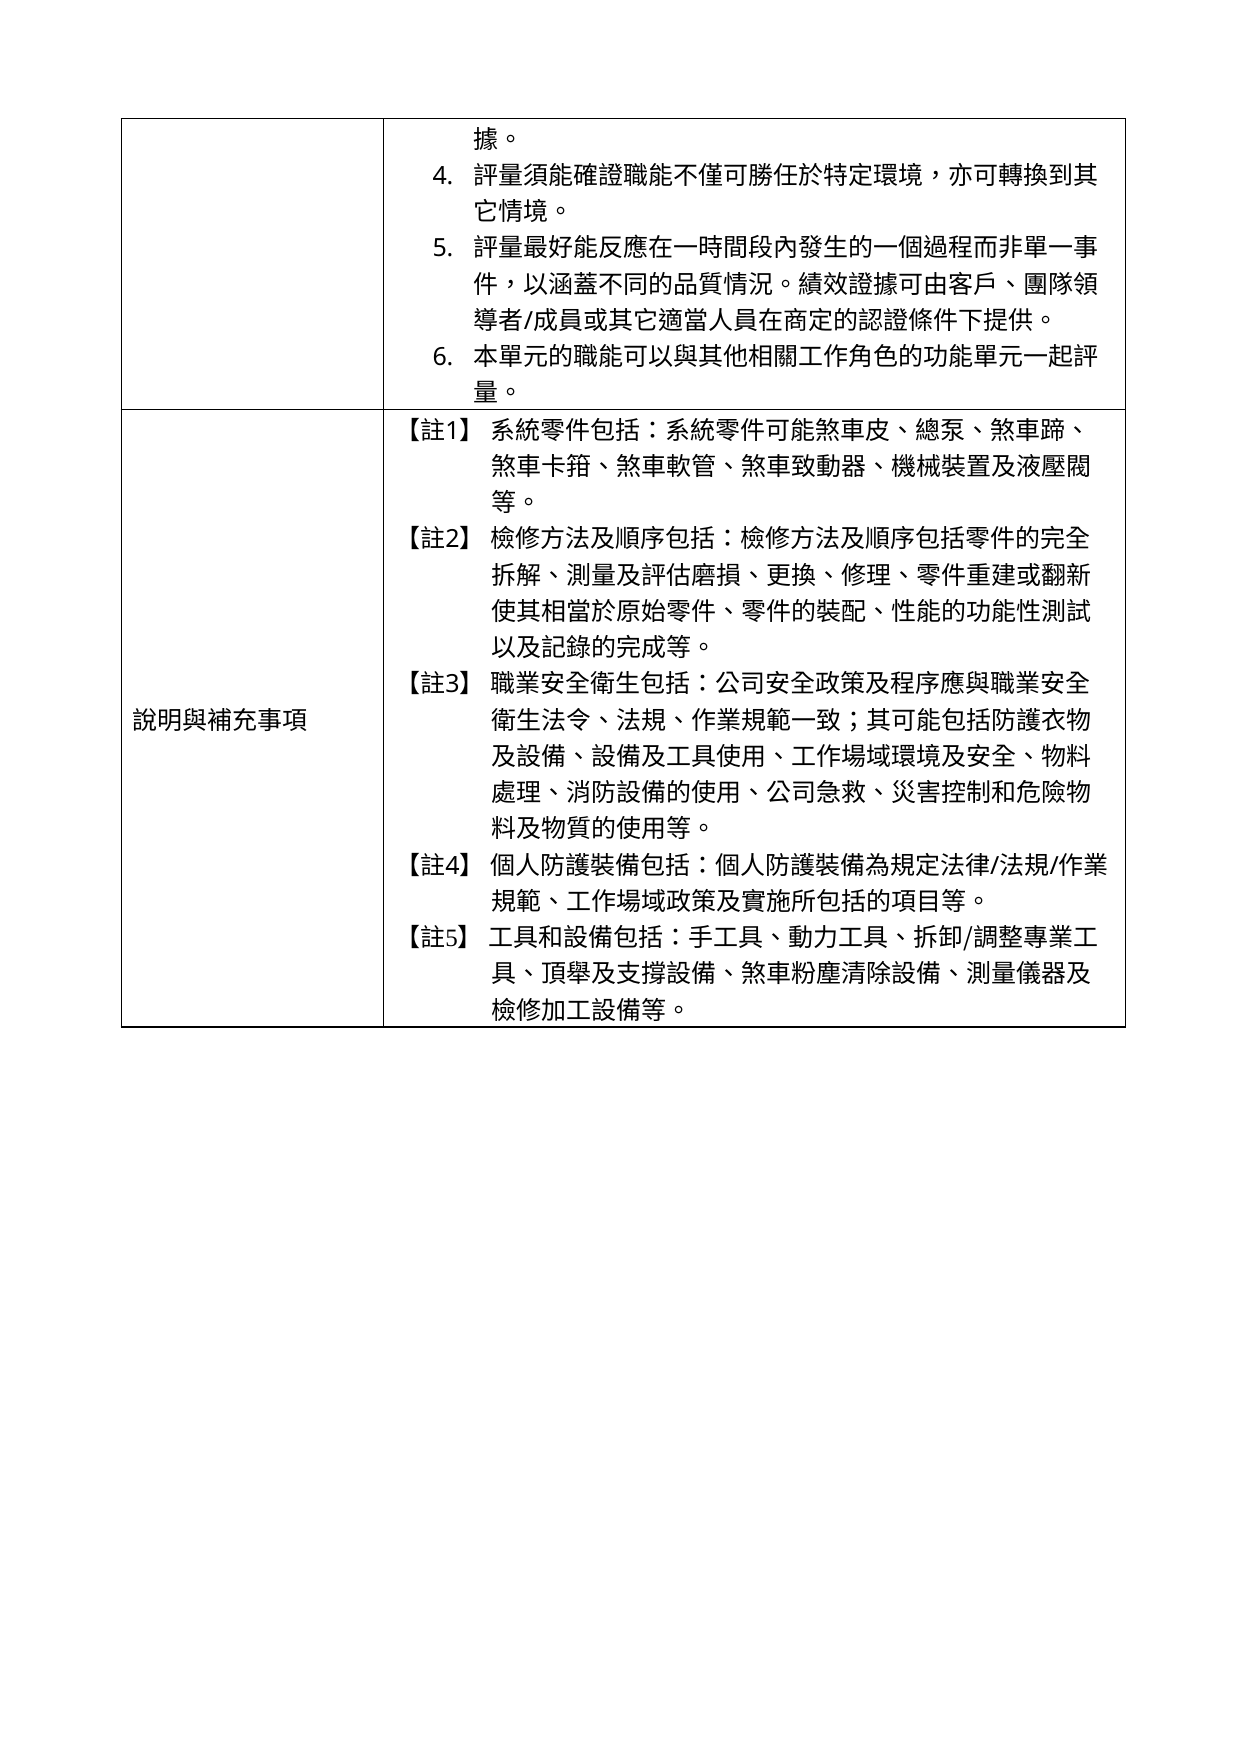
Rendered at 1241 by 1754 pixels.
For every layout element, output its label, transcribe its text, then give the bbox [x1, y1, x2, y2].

table_cell [122, 119, 383, 409]
table_cell 系統零件包括：系統零件可能煞車皮、總泵、煞車蹄、煞車卡箝、煞車軟管、煞車致動器、機械裝置及液壓閥等。 檢修方法及順序包括：檢修方法及順序包括零件的完全拆解、測量及評估磨損、更換、修理、零件重建或翻新使其相當於原始零件、零件的裝配、性能的功能性測試以及記錄的完成等。 職業安全衛生包括：公司安全政策及程序應與職業安全衛生法令、法規、作業規範一致；其可能包括防護衣物及設備、設備及工具使用、工作場域環境及安全、物料處理、消防設備的使用、公司急救、災害控制和危險物料及物質的使用等。 個人防護裝備包括：個人防護裝備為規定法律/法規/作業規範、工作場域政策及實施所包括的項目等。 工具和設備包括：手工具、動力工具、拆卸/調整專業工具、頂舉及支撐設備、煞車粉塵清除設備、測量儀器及檢修加工設備等。 [384, 410, 1125, 1026]
table_cell 說明與補充事項 [122, 410, 383, 1026]
table_cell 評量之關鍵面向/能力證明之證據 遵守安全時程序及要求。 與參與人員或受作業影響的人員有效溝通。 選擇適用於當前情況的方法與技巧。 以系統化的方式完成籌備活動。 依據工作場域及製造商/零件供應商要求實施各種煞車系統零件的檢修。 詮釋測試結果。 在工作時程內完成工作。 煞車零件的完工交貨/儲存符合工作場域要求。 評量所需情境與特定資源 在工作場所或模擬的工作現場進行職能的評量。 採用標準與經授權的工作實行方法、安全要求及環境限制進行評量。 評量須符合法規的要求，包括國家標準。 評量應提供工作場域位置或模擬工作現場；輕型車輛煞車系統檢修相關料件、適用於輕型車輛煞車系統檢修的設備、手工具及動力工具；強制性之作業要求涵蓋的活動；規格及作業指導書以進行評量。 評量方法 評量方法必須符合實務與基礎知識應用的一致性及準確性。 評量必須透過直接觀察、詢問基礎知識的方式進行，且必須能加強關鍵職能的整合。 評量須於專案相關條件(真實或模擬)下實施，並要求過程證據。 評量須能確證職能不僅可勝任於特定環境，亦可轉換到其它情境。 評量最好能反應在一時間段內發生的一個過程而非單一事件，以涵蓋不同的品質情況。績效證據可由客戶、團隊領導者/成員或其它適當人員在商定的認證條件下提供。 本單元的職能可以與其他相關工作角色的功能單元一起評量。 [384, 119, 1125, 409]
